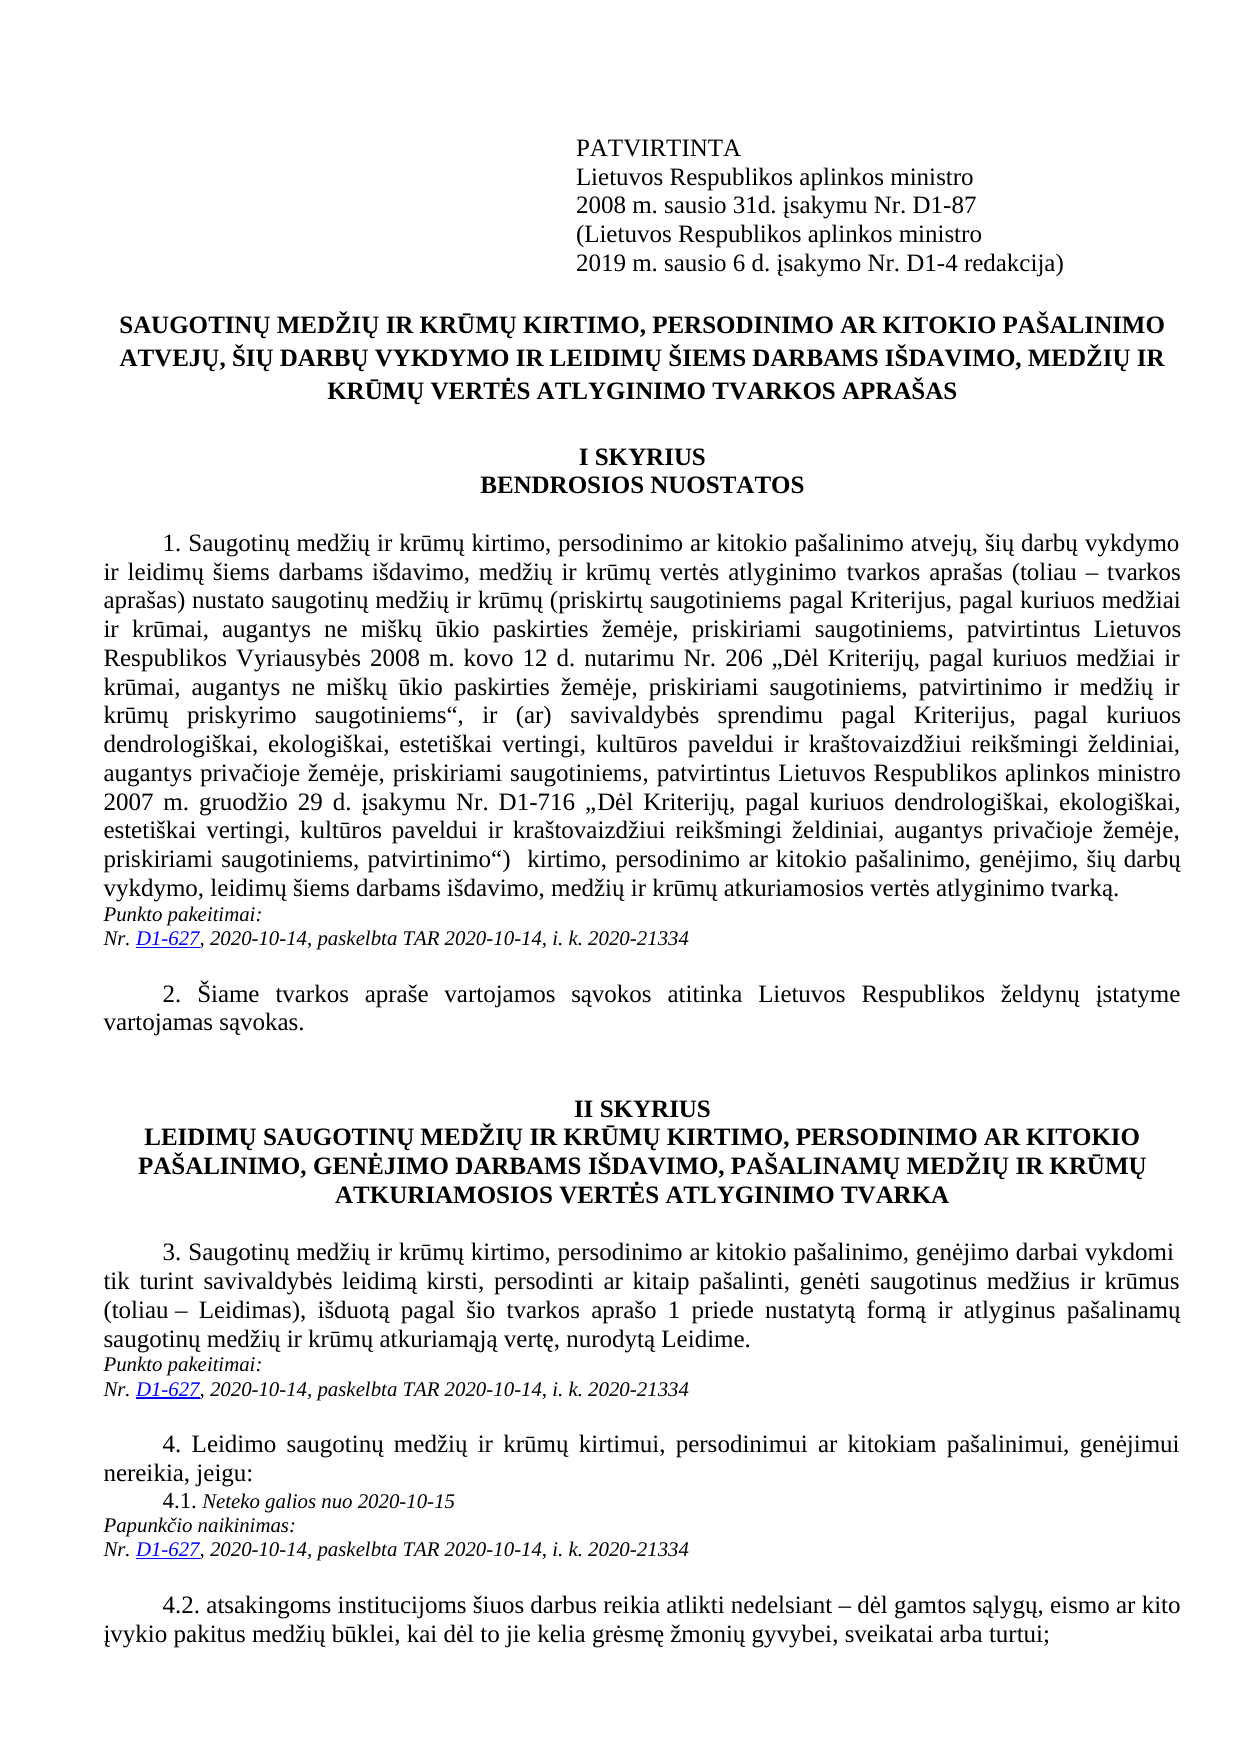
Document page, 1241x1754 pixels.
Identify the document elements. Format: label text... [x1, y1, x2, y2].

text 4.1. Neteko galios nuo 2020-10-15 [103, 1487, 1181, 1513]
text (Lietuvos Respublikos aplinkos ministro [576, 219, 1181, 248]
text BENDROSIOS NUOSTATOS [103, 471, 1181, 499]
text SAUGOTINŲ MEDŽIŲ IR KRŪMŲ KIRTIMO, PERSODINIMO AR KITOKIO PAŠALINIMO ATVEJŲ, ŠIŲ DARBŲ VYKDYMO IR LEIDIMŲ ŠIEMS DARBAMS IŠDAVIMO, MEDŽIŲ IR KRŪMŲ VERTĖS ATLYGINIMO TVARKOS APRAŠAS [103, 310, 1181, 404]
text Nr. D1-627, 2020-10-14, paskelbta TAR 2020-10-14, i. k. 2020-21334 [103, 926, 1181, 950]
text Lietuvos Respublikos aplinkos ministro [576, 162, 1181, 190]
text 2008 m. sausio 31d. įsakymu Nr. D1-87 [576, 190, 1181, 219]
text I SKYRIUS [103, 442, 1181, 471]
text Punkto pakeitimai: [103, 1352, 1181, 1376]
text 4. Leidimo saugotinų medžių ir krūmų kirtimui, persodinimui ar kitokiam pašalinimui, genėjimui nereikia, jeigu: [103, 1429, 1181, 1487]
text 2019 m. sausio 6 d. įsakymo Nr. D1-4 redakcija) [576, 248, 1181, 277]
text II SKYRIUS [103, 1094, 1181, 1122]
text 4.2. atsakingoms institucijoms šiuos darbus reikia atlikti nedelsiant – dėl gamtos sąlygų, eismo ar kito įvykio pakitus medžių būklei, kai dėl to jie kelia grėsmę žmonių gyvybei, sveikatai arba turtui; [103, 1590, 1181, 1647]
text Punkto pakeitimai: [103, 902, 1181, 926]
text PATVIRTINTA [576, 133, 1181, 162]
text LEIDIMŲ SAUGOTINŲ MEDŽIŲ IR KRŪMŲ KIRTIMO, PERSODINIMO AR KITOKIO PAŠALINIMO, GENĖJIMO DARBAMS IŠDAVIMO, PAŠALINAMŲ MEDŽIŲ IR KRŪMŲ ATKURIAMOSIOS VERTĖS ATLYGINIMO TVARKA [103, 1122, 1181, 1209]
text Nr. D1-627, 2020-10-14, paskelbta TAR 2020-10-14, i. k. 2020-21334 [103, 1376, 1181, 1401]
text 1. Saugotinų medžių ir krūmų kirtimo, persodinimo ar kitokio pašalinimo atvejų, šių darbų vykdymo ir leidimų šiems darbams išdavimo, medžių ir krūmų vertės atlyginimo tvarkos aprašas (toliau – tvarkos aprašas) nustato saugotinų medžių ir krūmų (priskirtų saugotiniems pagal Kriterijus, pagal kuriuos medžiai ir krūmai, augantys ne miškų ūkio paskirties žemėje, priskiriami saugotiniems, patvirtintus Lietuvos Respublikos Vyriausybės 2008 m. kovo 12 d. nutarimu Nr. 206 „Dėl Kriterijų, pagal kuriuos medžiai ir krūmai, augantys ne miškų ūkio paskirties žemėje, priskiriami saugotiniems, patvirtinimo ir medžių ir krūmų priskyrimo saugotiniems“, ir (ar) savivaldybės sprendimu pagal Kriterijus, pagal kuriuos dendrologiškai, ekologiškai, estetiškai vertingi, kultūros paveldui ir kraštovaizdžiui reikšmingi želdiniai, augantys privačioje žemėje, priskiriami saugotiniems, patvirtintus Lietuvos Respublikos aplinkos ministro 2007 m. gruodžio 29 d. įsakymu Nr. D1-716 „Dėl Kriterijų, pagal kuriuos dendrologiškai, ekologiškai, estetiškai vertingi, kultūros paveldui ir kraštovaizdžiui reikšmingi želdiniai, augantys privačioje žemėje, priskiriami saugotiniems, patvirtinimo“) kirtimo, persodinimo ar kitokio pašalinimo, genėjimo, šių darbų vykdymo, leidimų šiems darbams išdavimo, medžių ir krūmų atkuriamosios vertės atlyginimo tvarką. [103, 528, 1181, 902]
text Nr. D1-627, 2020-10-14, paskelbta TAR 2020-10-14, i. k. 2020-21334 [103, 1537, 1181, 1561]
text Papunkčio naikinimas: [103, 1513, 1181, 1537]
text 3. Saugotinų medžių ir krūmų kirtimo, persodinimo ar kitokio pašalinimo, genėjimo darbai vykdomi tik turint savivaldybės leidimą kirsti, persodinti ar kitaip pašalinti, genėti saugotinus medžius ir krūmus (toliau – Leidimas), išduotą pagal šio tvarkos aprašo 1 priede nustatytą formą ir atlyginus pašalinamų saugotinų medžių ir krūmų atkuriamąją vertę, nurodytą Leidime. [103, 1237, 1181, 1352]
text 2. Šiame tvarkos apraše vartojamos sąvokos atitinka Lietuvos Respublikos želdynų įstatyme vartojamas sąvokas. [103, 979, 1181, 1036]
